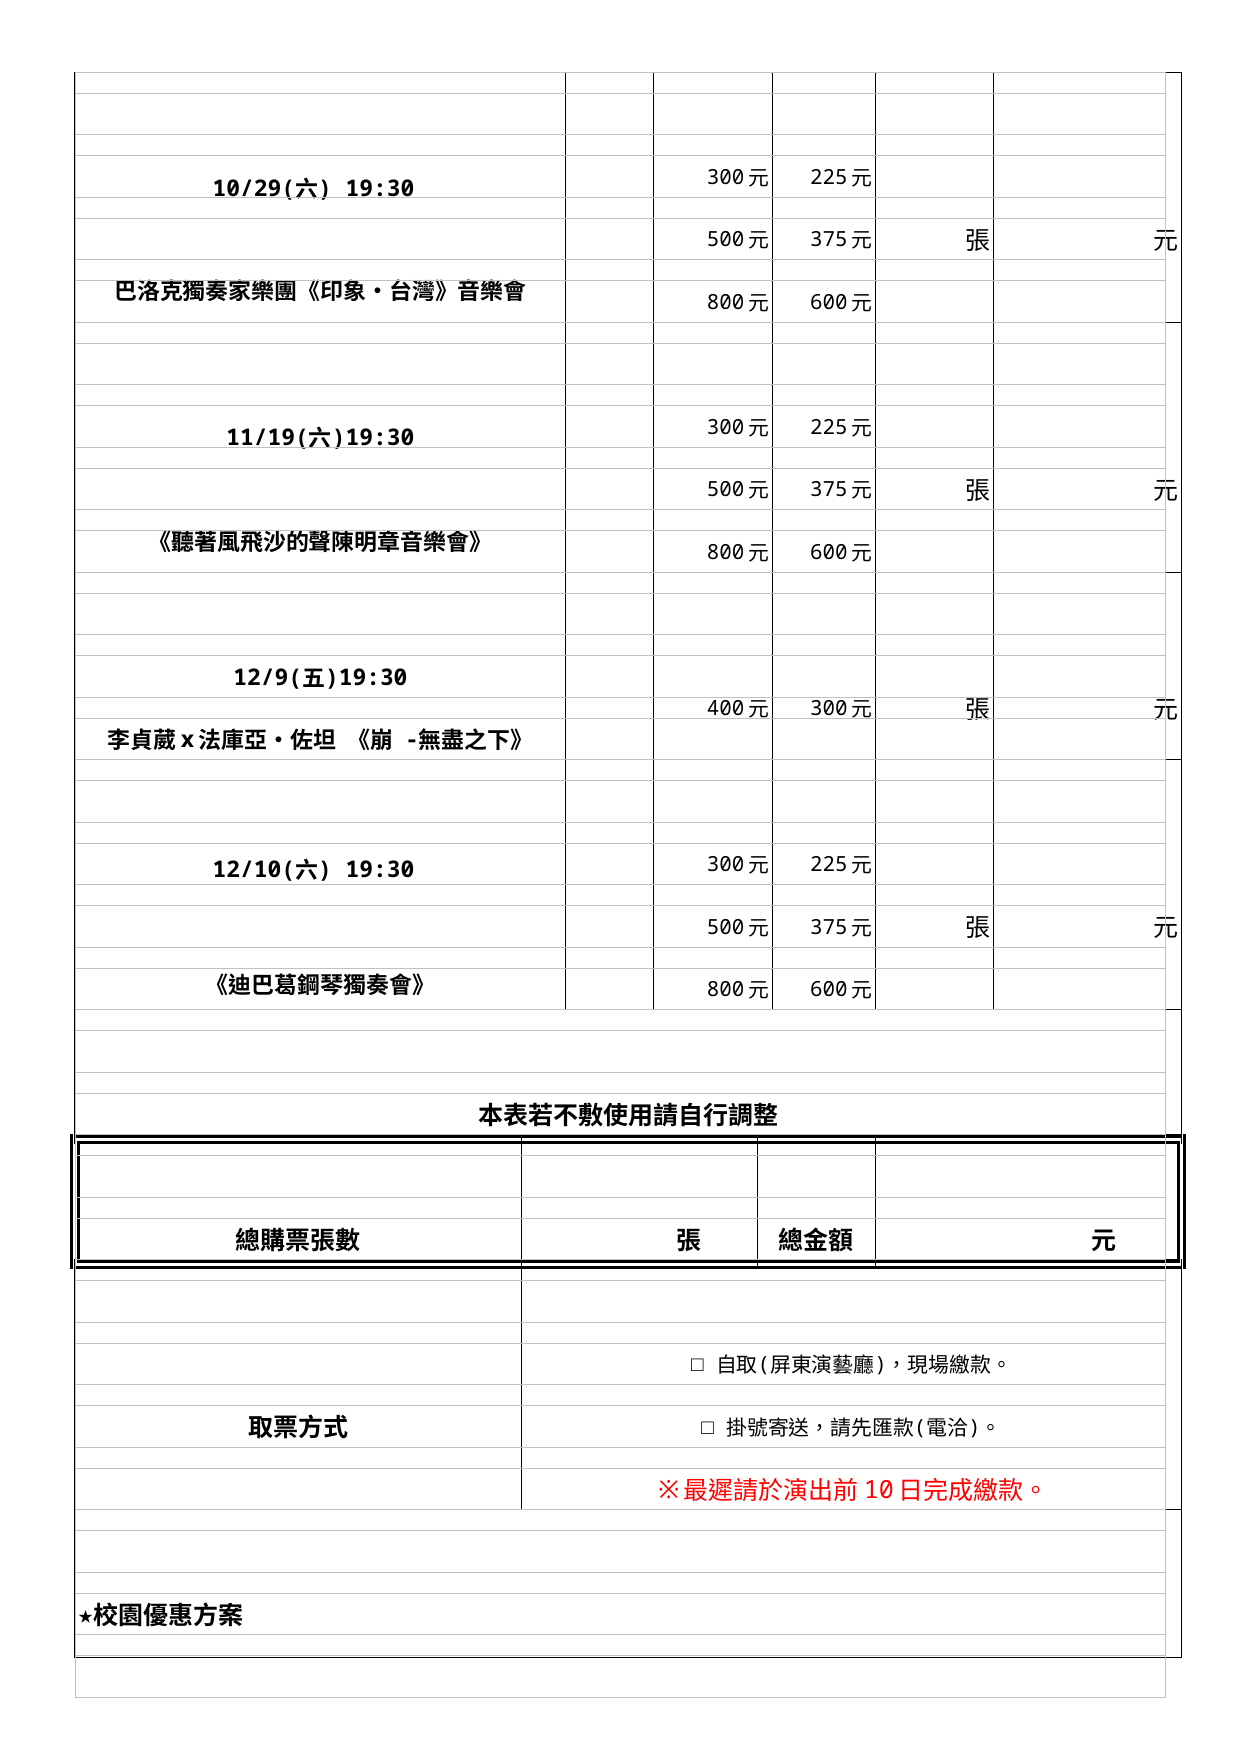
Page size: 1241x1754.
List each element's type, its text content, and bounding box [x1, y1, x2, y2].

table_cell [876, 531, 993, 572]
table_cell 張 [876, 698, 972, 718]
table_cell 元 [994, 823, 1165, 843]
table_cell [76, 885, 565, 905]
table_cell [876, 94, 993, 134]
table_cell [566, 385, 653, 405]
table_cell 元 [994, 135, 1165, 155]
table_cell 元 [1159, 708, 1165, 718]
table_cell [773, 135, 875, 155]
table_cell [566, 448, 653, 468]
table_cell 元 [1166, 760, 1181, 1009]
table_cell [522, 1323, 1165, 1343]
table_cell 總購票張數 [80, 1219, 521, 1259]
table_cell [76, 1031, 1165, 1072]
table_cell [876, 1144, 1165, 1155]
table_cell [566, 948, 653, 968]
table_cell [76, 469, 565, 509]
table_cell 張 [876, 219, 993, 259]
table_cell [76, 344, 565, 384]
table_cell 元 [994, 219, 1165, 259]
table_cell [876, 281, 993, 322]
table_cell [76, 385, 565, 405]
table_cell 500元 [654, 219, 772, 259]
table_cell [566, 531, 653, 572]
table_cell 11/19(六)19:30 [76, 406, 565, 447]
table_cell [654, 510, 772, 530]
table_cell [876, 1156, 1165, 1197]
table_cell [566, 94, 653, 134]
table_cell [76, 906, 565, 947]
table_cell [566, 260, 653, 280]
table_cell 李貞葳x法庫亞‧佐坦 《崩 -無盡之下》 [76, 719, 565, 759]
table_cell 300元 [654, 844, 772, 884]
table_cell [566, 156, 653, 197]
table_cell [876, 73, 993, 93]
table_cell [654, 73, 772, 93]
table_cell 元 [994, 469, 1165, 509]
table_cell [876, 1198, 1165, 1218]
table_cell [566, 198, 653, 218]
table_cell [773, 948, 875, 968]
table_cell [566, 969, 653, 1009]
table_cell 375元 [773, 219, 875, 259]
table_cell 取票方式 [76, 1406, 521, 1447]
table_cell [773, 573, 875, 593]
table_cell [773, 260, 875, 280]
table_cell [566, 594, 653, 634]
table_cell [76, 1260, 521, 1266]
table_cell [773, 448, 875, 468]
table_cell [773, 73, 875, 93]
table_cell [773, 594, 875, 634]
table_cell 元 [1166, 73, 1181, 322]
table_cell [773, 510, 875, 530]
table_cell 300元 [773, 698, 875, 718]
table_cell 元 [994, 781, 1165, 822]
table_cell 元 [994, 719, 1165, 759]
table_cell ★校園優惠方案 凡隸屬本縣各級公私立學校師生，享限量100張本活動票券，一律可享75折優惠。 為確保其他顧客權益，使用本調查表之座位票券統一由本處挑選，敬請見諒。如有選位需求，可逕上兩廳院售票系統訂票。 本節目建議6歲以上兒童觀賞。 ★注意事項: 購票時請貴校將表格填妥後，至晚於演出日前10日E-mail至takkikinki@gmail.com， 為避免票券不足，請貴單位盡早完成統計並回覆。 本科將於收到文件後，電話聯繫老師遞交票券及繳款事宜；建議電話留行動電話。 本活動於當日演出前1小時開始驗票入場，請及早入場，以免影響進場觀賞權益。 ★敘獎事宜 1. 屏東縣政府文化處提供優惠票價，鼓勵學校師生觀賞優質表演藝術節目，若學校教師協助處理資訊發布、統整、票務等相關手續，團購訂單單場達10張訂票以上、且1學期累積滿3場次(需為不同節目)以上者，本府核予嘉獎1次，1學期申請1次為限。 2. 敘獎期限：每學年分2次收件，上學期於每年2月15日截止；下學期於每年8月15日截止，逾期不受理收件，完成收件後統一辦理且不重複敘獎。 屏東縣政府文化處表演藝術科 聯絡人︰蔡昀真 電話：08-7227699#183 [76, 1531, 1165, 1572]
table_cell 張 [978, 698, 993, 718]
table_cell 元 [994, 948, 1165, 968]
table_cell 225元 [773, 844, 875, 884]
table_cell 本表若不敷使用請自行調整 [76, 1094, 1165, 1134]
table_cell [654, 656, 772, 697]
table_cell [876, 344, 993, 384]
table_cell 元 [994, 531, 1165, 572]
table_cell [654, 94, 772, 134]
table_cell [654, 635, 772, 655]
table_cell 元 [1166, 573, 1181, 759]
table_cell [773, 719, 875, 759]
table_cell [76, 1073, 1165, 1093]
table_cell [76, 1010, 1165, 1030]
table_cell [758, 1198, 875, 1218]
table_cell [566, 219, 653, 259]
table_cell [773, 198, 875, 218]
table_cell 元 [994, 656, 1165, 697]
table_cell [876, 448, 993, 468]
table_cell [876, 260, 993, 280]
table_cell [654, 323, 772, 343]
table_cell [654, 885, 772, 905]
table_cell 600元 [773, 281, 875, 322]
table_cell [566, 719, 653, 759]
table_cell [654, 448, 772, 468]
table_cell [76, 635, 565, 655]
table_cell [876, 156, 993, 197]
table_cell [876, 135, 993, 155]
table_cell [566, 844, 653, 884]
table_cell 《聽著風飛沙的聲陳明章音樂會》 [76, 531, 565, 572]
table_cell [76, 1469, 521, 1509]
table_cell 張 [876, 719, 993, 759]
table_cell [773, 656, 875, 697]
table_cell [76, 94, 565, 134]
table_cell 600元 [773, 969, 875, 1009]
table_cell [522, 1448, 1165, 1468]
table_cell [80, 1144, 521, 1155]
table_cell 張 [876, 594, 993, 634]
table_cell [76, 448, 565, 468]
table_cell [76, 948, 565, 968]
table_cell 總金額 [758, 1219, 875, 1259]
table_cell [773, 385, 875, 405]
table_cell ★校園優惠方案 凡隸屬本縣各級公私立學校師生，享限量100張本活動票券，一律可享75折優惠。 為確保其他顧客權益，使用本調查表之座位票券統一由本處挑選，敬請見諒。如有選位需求，可逕上兩廳院售票系統訂票。 本節目建議6歲以上兒童觀賞。 ★注意事項: 購票時請貴校將表格填妥後，至晚於演出日前10日E-mail至takkikinki@gmail.com， 為避免票券不足，請貴單位盡早完成統計並回覆。 本科將於收到文件後，電話聯繫老師遞交票券及繳款事宜；建議電話留行動電話。 本活動於當日演出前1小時開始驗票入場，請及早入場，以免影響進場觀賞權益。 ★敘獎事宜 1. 屏東縣政府文化處提供優惠票價，鼓勵學校師生觀賞優質表演藝術節目，若學校教師協助處理資訊發布、統整、票務等相關手續，團購訂單單場達10張訂票以上、且1學期累積滿3場次(需為不同節目)以上者，本府核予嘉獎1次，1學期申請1次為限。 2. 敘獎期限：每學年分2次收件，上學期於每年2月15日截止；下學期於每年8月15日截止，逾期不受理收件，完成收件後統一辦理且不重複敘獎。 屏東縣政府文化處表演藝術科 聯絡人︰蔡昀真 電話：08-7227699#183 [76, 1573, 1165, 1593]
table_cell [76, 1344, 521, 1384]
table_cell [76, 823, 565, 843]
table_cell [566, 135, 653, 155]
table_cell [876, 823, 993, 843]
table_cell [876, 198, 993, 218]
table_cell [566, 344, 653, 384]
table_cell [566, 510, 653, 530]
table_cell [566, 760, 653, 780]
table_cell 300元 [654, 406, 772, 447]
table_cell 元 [876, 1219, 1165, 1259]
table_cell 元 [994, 260, 1165, 280]
table_cell 300元 [654, 156, 772, 197]
table_cell [522, 1144, 757, 1155]
table_cell 元 [994, 94, 1165, 134]
table_cell 元 [994, 698, 1165, 718]
table_cell [758, 1156, 875, 1197]
table_cell 元 [994, 73, 1165, 93]
table_cell 元 [994, 510, 1165, 530]
table_cell 張 [876, 469, 993, 509]
table_cell ★校園優惠方案 凡隸屬本縣各級公私立學校師生，享限量100張本活動票券，一律可享75折優惠。 為確保其他顧客權益，使用本調查表之座位票券統一由本處挑選，敬請見諒。如有選位需求，可逕上兩廳院售票系統訂票。 本節目建議6歲以上兒童觀賞。 ★注意事項: 購票時請貴校將表格填妥後，至晚於演出日前10日E-mail至takkikinki@gmail.com， 為避免票券不足，請貴單位盡早完成統計並回覆。 本科將於收到文件後，電話聯繫老師遞交票券及繳款事宜；建議電話留行動電話。 本活動於當日演出前1小時開始驗票入場，請及早入場，以免影響進場觀賞權益。 ★敘獎事宜 1. 屏東縣政府文化處提供優惠票價，鼓勵學校師生觀賞優質表演藝術節目，若學校教師協助處理資訊發布、統整、票務等相關手續，團購訂單單場達10張訂票以上、且1學期累積滿3場次(需為不同節目)以上者，本府核予嘉獎1次，1學期申請1次為限。 2. 敘獎期限：每學年分2次收件，上學期於每年2月15日截止；下學期於每年8月15日截止，逾期不受理收件，完成收件後統一辦理且不重複敘獎。 屏東縣政府文化處表演藝術科 聯絡人︰蔡昀真 電話：08-7227699#183 [76, 1594, 1165, 1634]
table_cell [654, 719, 772, 759]
table_cell 375元 [773, 469, 875, 509]
table_cell [876, 969, 993, 1009]
table_cell 225元 [773, 156, 875, 197]
table_cell 元 [994, 448, 1165, 468]
table_cell [654, 781, 772, 822]
table_cell [773, 760, 875, 780]
table_cell 225元 [773, 406, 875, 447]
table_cell [76, 594, 565, 634]
table_cell [654, 385, 772, 405]
table_cell □ 掛號寄送，請先匯款(電洽)。 [522, 1406, 1165, 1447]
table_cell [1166, 1269, 1181, 1509]
table_cell [76, 1323, 521, 1343]
table_cell [773, 635, 875, 655]
table_cell [76, 260, 565, 280]
table_cell [76, 698, 565, 718]
table_cell [566, 656, 653, 697]
table_cell [654, 344, 772, 384]
table_cell 元 [994, 594, 1165, 634]
table_cell 元 [994, 281, 1165, 322]
table_cell 500元 [654, 469, 772, 509]
table_cell 元 [994, 198, 1165, 218]
table_cell 張 [522, 1219, 757, 1259]
table_cell [80, 1198, 521, 1218]
table_cell [1166, 1138, 1181, 1259]
table_cell [654, 760, 772, 780]
table_cell [876, 323, 993, 343]
table_cell 元 [994, 635, 1165, 655]
table_cell [76, 781, 565, 822]
table_cell [876, 844, 993, 884]
table_cell 800元 [654, 531, 772, 572]
table_cell [654, 260, 772, 280]
table_cell [566, 406, 653, 447]
table_cell 元 [994, 844, 1165, 884]
table_cell [566, 281, 653, 322]
table_cell [566, 781, 653, 822]
table_cell [876, 781, 993, 822]
table_cell 元 [994, 969, 1165, 1009]
table_cell [522, 1281, 1165, 1322]
table_cell 元 [994, 760, 1165, 780]
table_cell [566, 823, 653, 843]
table_cell [80, 1156, 521, 1197]
table_cell [522, 1156, 757, 1197]
table_cell [876, 385, 993, 405]
table_cell [773, 323, 875, 343]
table_cell [773, 823, 875, 843]
table_cell 元 [994, 406, 1165, 447]
table_cell 張 [876, 573, 993, 593]
table_cell [758, 1144, 875, 1155]
table_cell [76, 1269, 521, 1280]
table_cell [773, 885, 875, 905]
table_cell 元 [994, 885, 1165, 905]
table_cell [876, 885, 993, 905]
table_cell 400元 [654, 698, 772, 718]
table_cell 800元 [654, 969, 772, 1009]
table_cell [76, 510, 565, 530]
table_cell 元 [994, 344, 1165, 384]
table_cell [522, 1385, 1165, 1405]
table_cell 元 [994, 573, 1165, 593]
table_cell [522, 1198, 757, 1218]
table_cell [76, 1385, 521, 1405]
table_cell 元 [994, 323, 1165, 343]
table_cell [654, 594, 772, 634]
table_cell 《迪巴葛鋼琴獨奏會》 [76, 969, 565, 1009]
table_cell 元 [994, 156, 1165, 197]
table_cell 張 [876, 635, 993, 655]
table_cell 張 [876, 656, 993, 697]
table_cell [566, 469, 653, 509]
table_cell 500元 [654, 906, 772, 947]
table_cell [566, 906, 653, 947]
table_cell 張 [876, 906, 993, 947]
table_cell [76, 73, 565, 93]
table_cell 10/29(六) 19:30 [76, 156, 565, 197]
table_cell [654, 573, 772, 593]
table_cell [76, 573, 565, 593]
table_cell [876, 510, 993, 530]
table_cell 元 [994, 385, 1165, 405]
table_cell ★校園優惠方案 凡隸屬本縣各級公私立學校師生，享限量100張本活動票券，一律可享75折優惠。 為確保其他顧客權益，使用本調查表之座位票券統一由本處挑選，敬請見諒。如有選位需求，可逕上兩廳院售票系統訂票。 本節目建議6歲以上兒童觀賞。 ★注意事項: 購票時請貴校將表格填妥後，至晚於演出日前10日E-mail至takkikinki@gmail.com， 為避免票券不足，請貴單位盡早完成統計並回覆。 本科將於收到文件後，電話聯繫老師遞交票券及繳款事宜；建議電話留行動電話。 本活動於當日演出前1小時開始驗票入場，請及早入場，以免影響進場觀賞權益。 ★敘獎事宜 1. 屏東縣政府文化處提供優惠票價，鼓勵學校師生觀賞優質表演藝術節目，若學校教師協助處理資訊發布、統整、票務等相關手續，團購訂單單場達10張訂票以上、且1學期累積滿3場次(需為不同節目)以上者，本府核予嘉獎1次，1學期申請1次為限。 2. 敘獎期限：每學年分2次收件，上學期於每年2月15日截止；下學期於每年8月15日截止，逾期不受理收件，完成收件後統一辦理且不重複敘獎。 屏東縣政府文化處表演藝術科 聯絡人︰蔡昀真 電話：08-7227699#183 [76, 1635, 1165, 1655]
table_cell 張 [969, 698, 976, 709]
table_cell 800元 [654, 281, 772, 322]
table_cell [76, 1281, 521, 1322]
table_cell [654, 198, 772, 218]
table_cell [876, 406, 993, 447]
table_cell [654, 948, 772, 968]
table_cell [876, 948, 993, 968]
table_cell [773, 344, 875, 384]
table_cell [76, 135, 565, 155]
table_cell [522, 1269, 1165, 1280]
table_cell [566, 323, 653, 343]
table_cell [566, 698, 653, 718]
table_cell 12/10(六) 19:30 [76, 844, 565, 884]
table_cell [773, 94, 875, 134]
table_cell 巴洛克獨奏家樂團《印象•台灣》音樂會 [76, 281, 565, 322]
table_cell [654, 135, 772, 155]
table_cell [654, 823, 772, 843]
table_cell 張 [978, 710, 985, 718]
table_cell 12/9(五)19:30 [76, 656, 565, 697]
table_cell [76, 1448, 521, 1468]
table_cell 375元 [773, 906, 875, 947]
table_cell ★校園優惠方案 凡隸屬本縣各級公私立學校師生，享限量100張本活動票券，一律可享75折優惠。 為確保其他顧客權益，使用本調查表之座位票券統一由本處挑選，敬請見諒。如有選位需求，可逕上兩廳院售票系統訂票。 本節目建議6歲以上兒童觀賞。 ★注意事項: 購票時請貴校將表格填妥後，至晚於演出日前10日E-mail至takkikinki@gmail.com， 為避免票券不足，請貴單位盡早完成統計並回覆。 本科將於收到文件後，電話聯繫老師遞交票券及繳款事宜；建議電話留行動電話。 本活動於當日演出前1小時開始驗票入場，請及早入場，以免影響進場觀賞權益。 ★敘獎事宜 1. 屏東縣政府文化處提供優惠票價，鼓勵學校師生觀賞優質表演藝術節目，若學校教師協助處理資訊發布、統整、票務等相關手續，團購訂單單場達10張訂票以上、且1學期累積滿3場次(需為不同節目)以上者，本府核予嘉獎1次，1學期申請1次為限。 2. 敘獎期限：每學年分2次收件，上學期於每年2月15日截止；下學期於每年8月15日截止，逾期不受理收件，完成收件後統一辦理且不重複敘獎。 屏東縣政府文化處表演藝術科 聯絡人︰蔡昀真 電話：08-7227699#183 [76, 1510, 1165, 1530]
table_cell [566, 885, 653, 905]
table_cell [76, 198, 565, 218]
table_cell □ 自取(屏東演藝廳)，現場繳款。 [522, 1344, 1165, 1384]
table_cell 元 [994, 906, 1165, 947]
table_cell ※最遲請於演出前10日完成繳款。 [522, 1469, 1165, 1509]
table_cell [566, 573, 653, 593]
table_cell [76, 323, 565, 343]
table_cell [1166, 1010, 1181, 1134]
table_cell [773, 781, 875, 822]
table_cell 600元 [773, 531, 875, 572]
table_cell [566, 635, 653, 655]
table_cell [76, 219, 565, 259]
table_cell [76, 760, 565, 780]
table_cell [876, 760, 993, 780]
table_cell 元 [1166, 323, 1181, 572]
table_cell [566, 73, 653, 93]
